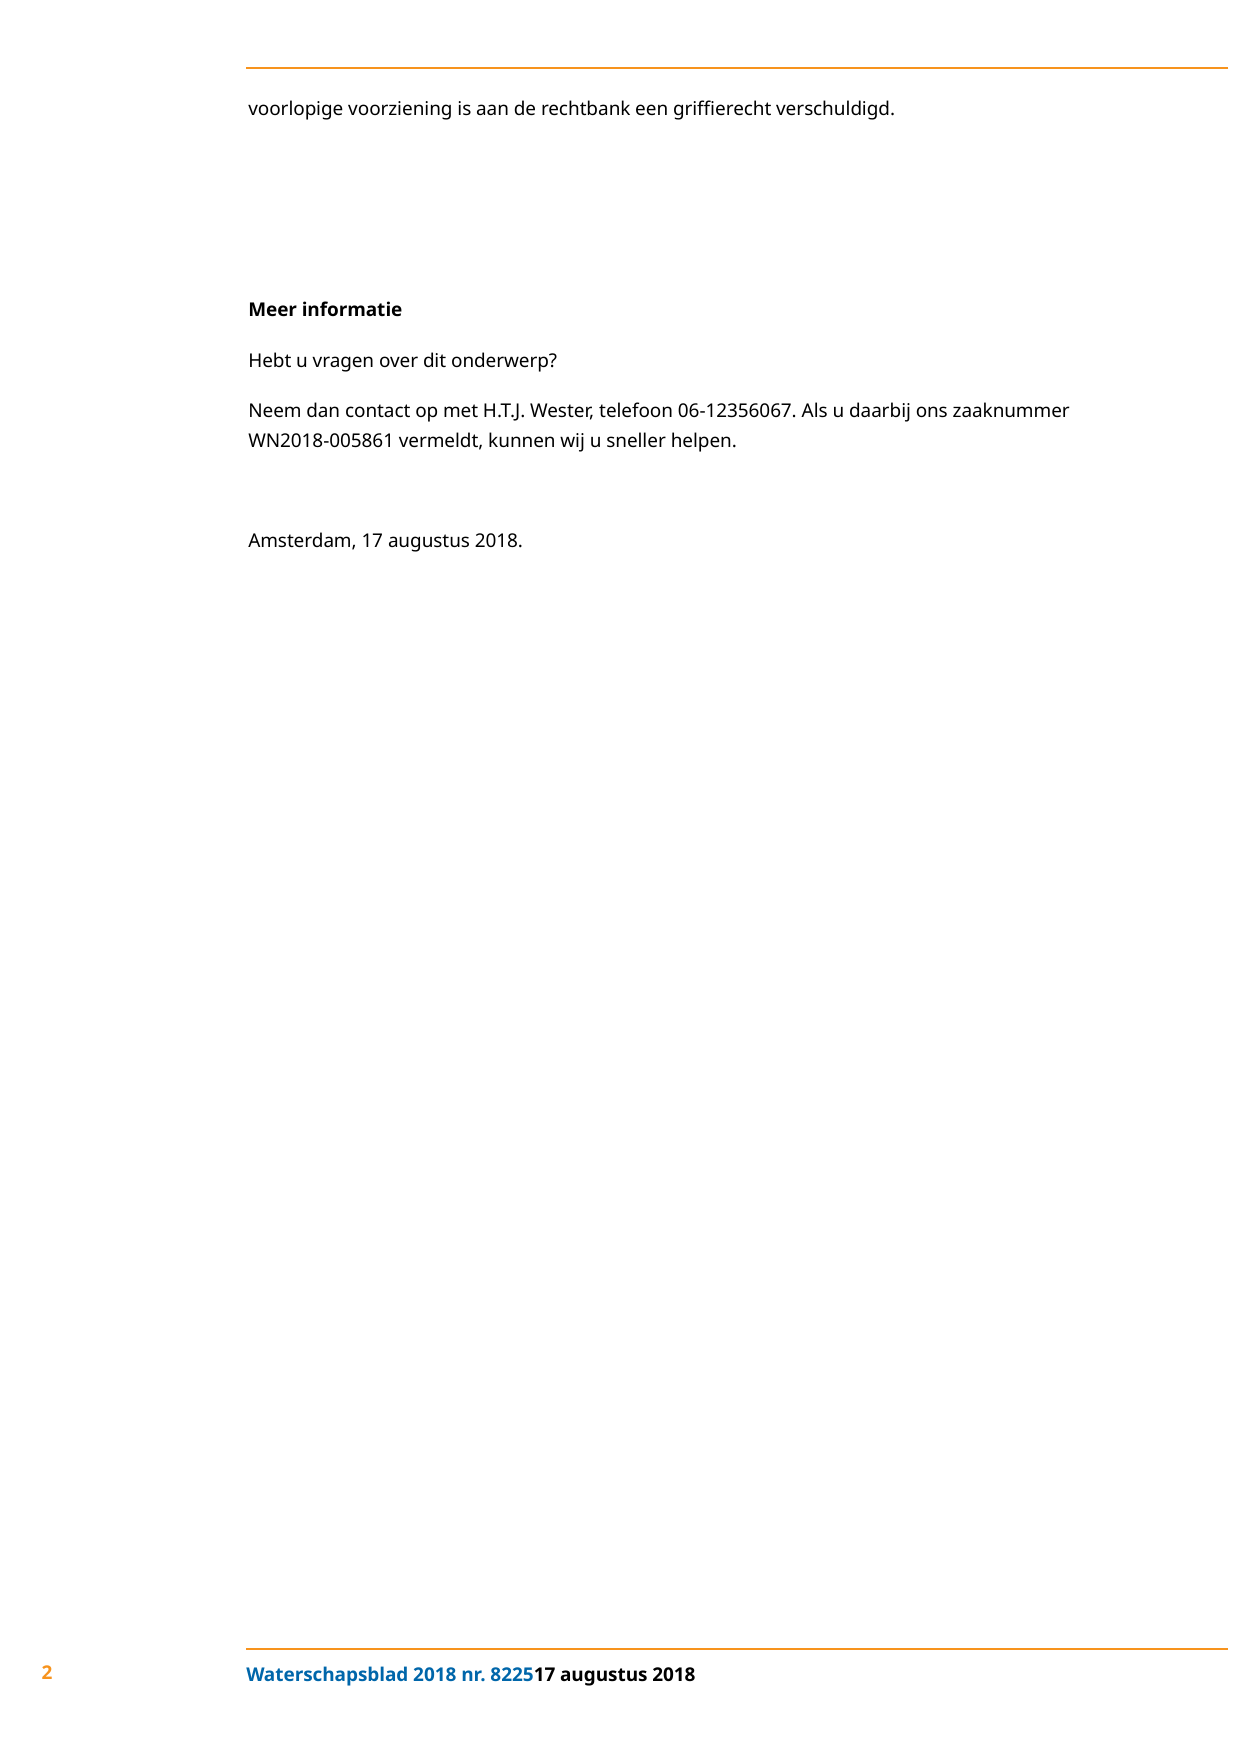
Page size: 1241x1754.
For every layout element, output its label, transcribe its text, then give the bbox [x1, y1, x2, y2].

text Amsterdam, 17 augustus 2018. [248, 528, 1152, 553]
text Hebt u vragen over dit onderwerp? [248, 347, 1152, 373]
picture [41, 47, 231, 172]
text voorlopige voorziening is aan de rechtbank een griffierecht verschuldigd. [248, 95, 1152, 121]
text Neem dan contact op met H.T.J. Wester, telefoon 06-12356067. Als u daarbij ons zaaknummer WN2018-005861 vermeldt, kunnen wij u sneller helpen. [248, 397, 1152, 453]
text Meer informatie [248, 296, 1152, 322]
